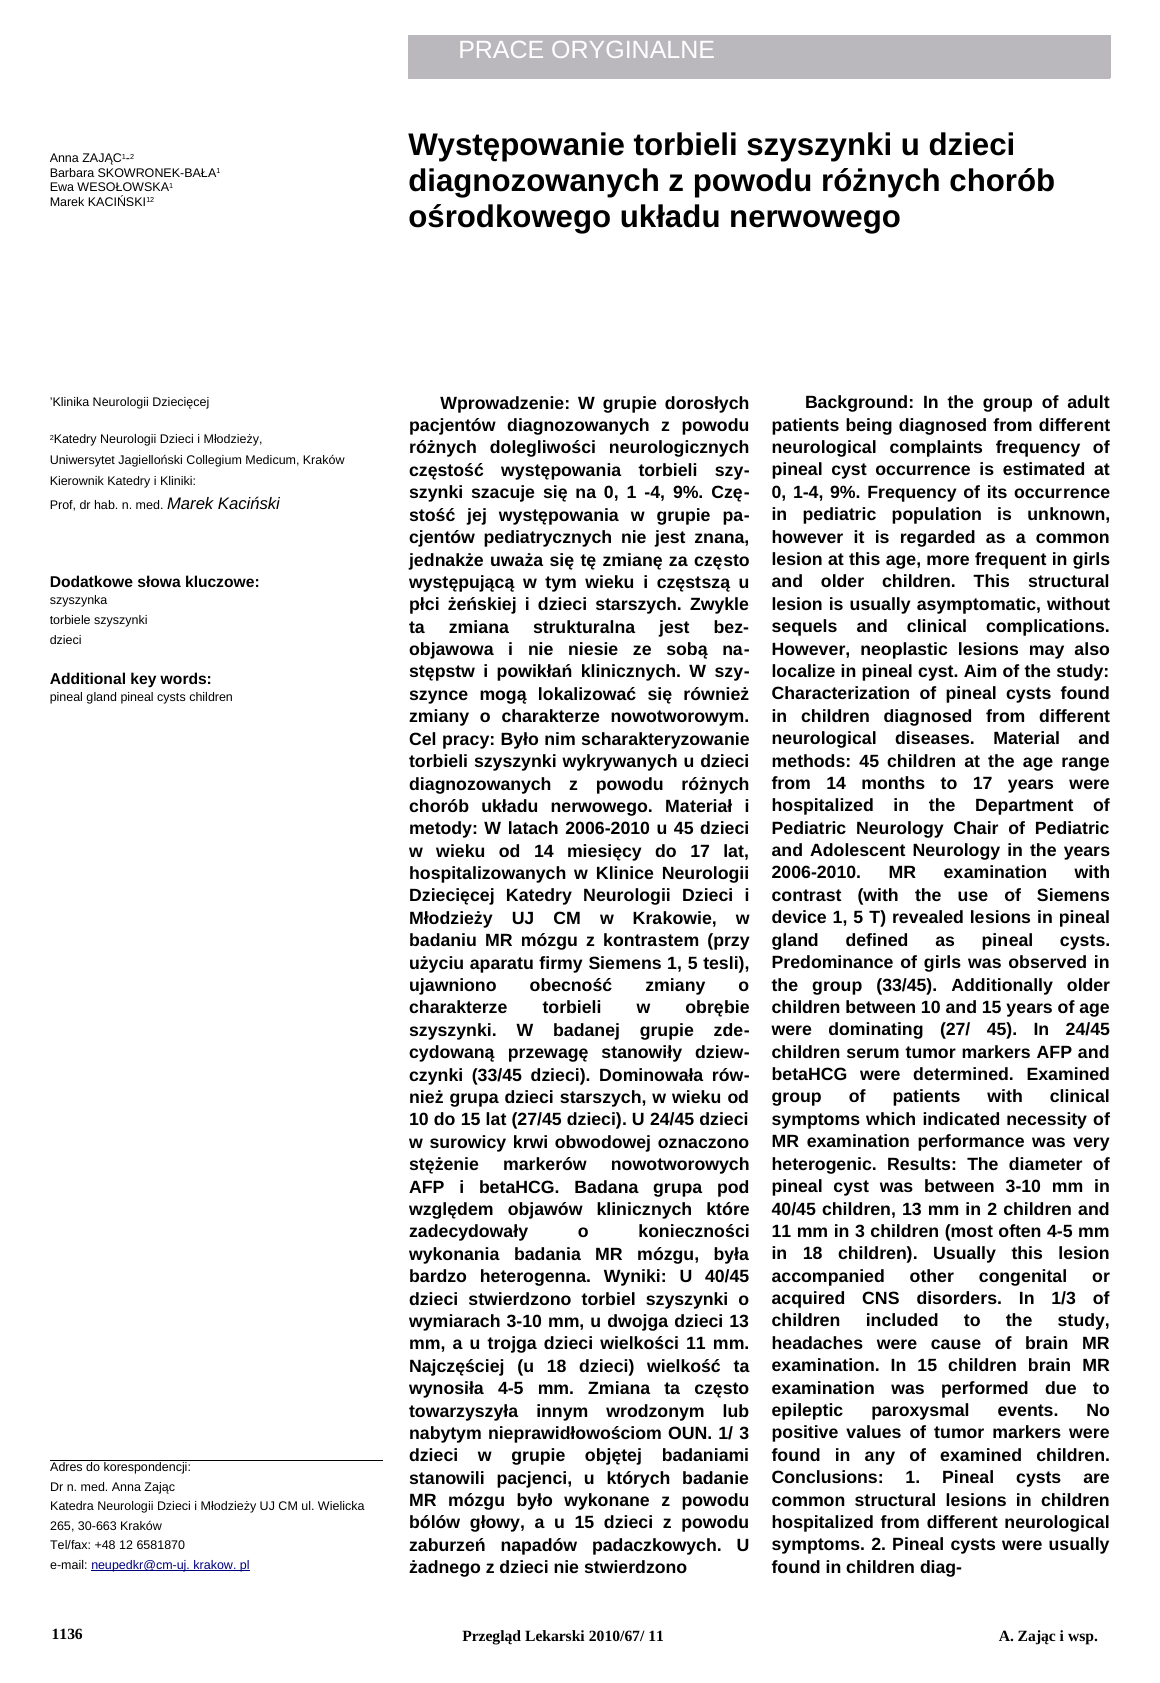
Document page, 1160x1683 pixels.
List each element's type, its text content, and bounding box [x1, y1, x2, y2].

text Uniwersytet Jagielloński Collegium Medicum, Kraków [49, 453, 386, 467]
text pineal gland pineal cysts children [49, 689, 277, 704]
text 2Katedry Neurologii Dzieci i Młodzieży, [49, 432, 386, 447]
text torbiele szyszynki [49, 613, 277, 627]
text Background: In the group of adult patients being diagnosed from differ­ent neurological complaints frequency of pineal cyst occurrence is estimated at 0, 1-4, 9%. Frequency of its occur­rence in pediatric population is un­known, however it is regarded as a common lesion at this age, more fre­quent in girls and older children. This structural lesion is usually asympto­matic, without sequels and clinical complications. However, neoplastic lesions may also localize in pineal cyst. Aim of the study: Characterization of pineal cysts found in children diag­nosed from different neurological dis­eases. Material and methods: 45 chil­dren at the age range from 14 months to 17 years were hospitalized in the Department of Pediatric Neurology Chair of Pediatric and Adolescent Neu­rology in the years 2006-2010. MR ex­amination with contrast (with the use of Siemens device 1, 5 T) revealed le­sions in pineal gland defined as pin­eal cysts. Predominance of girls was observed in the group (33/45). Addi­tionally older children between 10 and 15 years of age were dominating (27/ 45). In 24/45 children serum tumor markers AFP and betaHCG were de­termined. Examined group of patients with clinical symptoms which indi­cated necessity of MR examination performance was very heterogenic. Results: The diameter of pineal cyst was between 3-10 mm in 40/45 chil­dren, 13 mm in 2 children and 11 mm in 3 children (most often 4-5 mm in 18 children). Usually this lesion accom­panied other congenital or acquired CNS disorders. In 1/3 of children in­cluded to the study, headaches were cause of brain MR examination. In 15 children brain MR examination was performed due to epileptic paroxysmal events. No positive values of tumor markers were found in any of exam­ined children. Conclusions: 1. Pineal cysts are common structural lesions in children hospitalized from different neurological symptoms. 2. Pineal cysts were usually found in children diag- [771, 392, 1110, 1577]
text Prof, dr hab. n. med. Marek Kaciński [49, 494, 386, 513]
text A. Zając i wsp. [998, 1626, 1107, 1644]
text Tel/fax: +48 12 6581870 [50, 1538, 383, 1552]
text ’Klinika Neurologii Dziecięcej [49, 395, 386, 409]
text e-mail: neupedkr@cm-uj. krakow. pl [50, 1557, 383, 1572]
text Wprowadzenie: W grupie dorosłych pacjentów diagnozowanych z powodu różnych dolegliwości neurologicznych częstość występowania torbieli szy­szynki szacuje się na 0, 1 -4, 9%. Czę­stość jej występowania w grupie pa­cjentów pediatrycznych nie jest znana, jednakże uważa się tę zmianę za czę­sto występującą w tym wieku i częst­szą u płci żeńskiej i dzieci starszych. Zwykle ta zmiana strukturalna jest bez- objawowa i nie niesie ze sobą na­stępstw i powikłań klinicznych. W szy­szynce mogą lokalizować się również zmiany o charakterze nowotworowym. Cel pracy: Było nim scharakteryzowa­nie torbieli szyszynki wykrywanych u dzieci diagnozowanych z powodu róż­nych chorób układu nerwowego. Ma­teriał i metody: W latach 2006-2010 u 45 dzieci w wieku od 14 miesięcy do 17 lat, hospitalizowanych w Klinice Neurologii Dziecięcej Katedry Neuro­logii Dzieci i Młodzieży UJ CM w Kra­kowie, w badaniu MR mózgu z kontra­stem (przy użyciu aparatu firmy Sie­mens 1, 5 tesli), ujawniono obecność zmiany o charakterze torbieli w obrę­bie szyszynki. W badanej grupie zde­cydowaną przewagę stanowiły dziew­czynki (33/45 dzieci). Dominowała rów­nież grupa dzieci starszych, w wieku od 10 do 15 lat (27/45 dzieci). U 24/45 dzieci w surowicy krwi obwodowej oznaczono stężenie markerów nowo­tworowych AFP i betaHCG. Badana grupa pod względem objawów klinicz­nych które zadecydowały o konieczno­ści wykonania badania MR mózgu, była bardzo heterogenna. Wyniki: U 40/45 dzieci stwierdzono torbiel szyszynki o wymiarach 3-10 mm, u dwojga dzieci 13 mm, a u trojga dzieci wielkości 11 mm. Najczęściej (u 18 dzieci) wielkość ta wynosiła 4-5 mm. Zmiana ta często towarzyszyła innym wrodzonym lub nabytym nieprawidłowościom OUN. 1/ 3 dzieci w grupie objętej badaniami stanowili pacjenci, u których badanie MR mózgu było wykonane z powodu bólów głowy, a u 15 dzieci z powodu zaburzeń napadów padaczkowych. U żadnego z dzieci nie stwierdzono [409, 392, 749, 1577]
text Marek KACIŃSKI12 [49, 194, 281, 208]
text Dodatkowe słowa kluczowe: [49, 573, 277, 591]
text Przegląd Lekarski 2010/67/ 11 [462, 1626, 697, 1644]
text 1136 [51, 1625, 89, 1643]
text Katedra Neurologii Dzieci i Młodzieży UJ CM ul. Wielicka 265, 30-663 Kraków [50, 1499, 383, 1533]
text Barbara SKOWRONEK-BAŁA1 [49, 165, 281, 180]
text dzieci [49, 633, 277, 647]
subtitle Występowanie torbieli szyszynki u dzieci diagnozowanych z powodu różnych chorób ośrodkowego układu nerwowego [408, 126, 1110, 234]
text Kierownik Katedry i Kliniki: [49, 473, 386, 488]
text Dr n. med. Anna Zając [50, 1479, 383, 1494]
text Anna ZAJĄC1-2 [49, 151, 281, 165]
text szyszynka [49, 593, 277, 607]
text PRACE ORYGINALNE [409, 36, 1110, 78]
text Adres do korespondencji: [50, 1461, 383, 1474]
text Additional key words: [49, 669, 277, 687]
text Ewa WESOŁOWSKA1 [49, 180, 281, 194]
